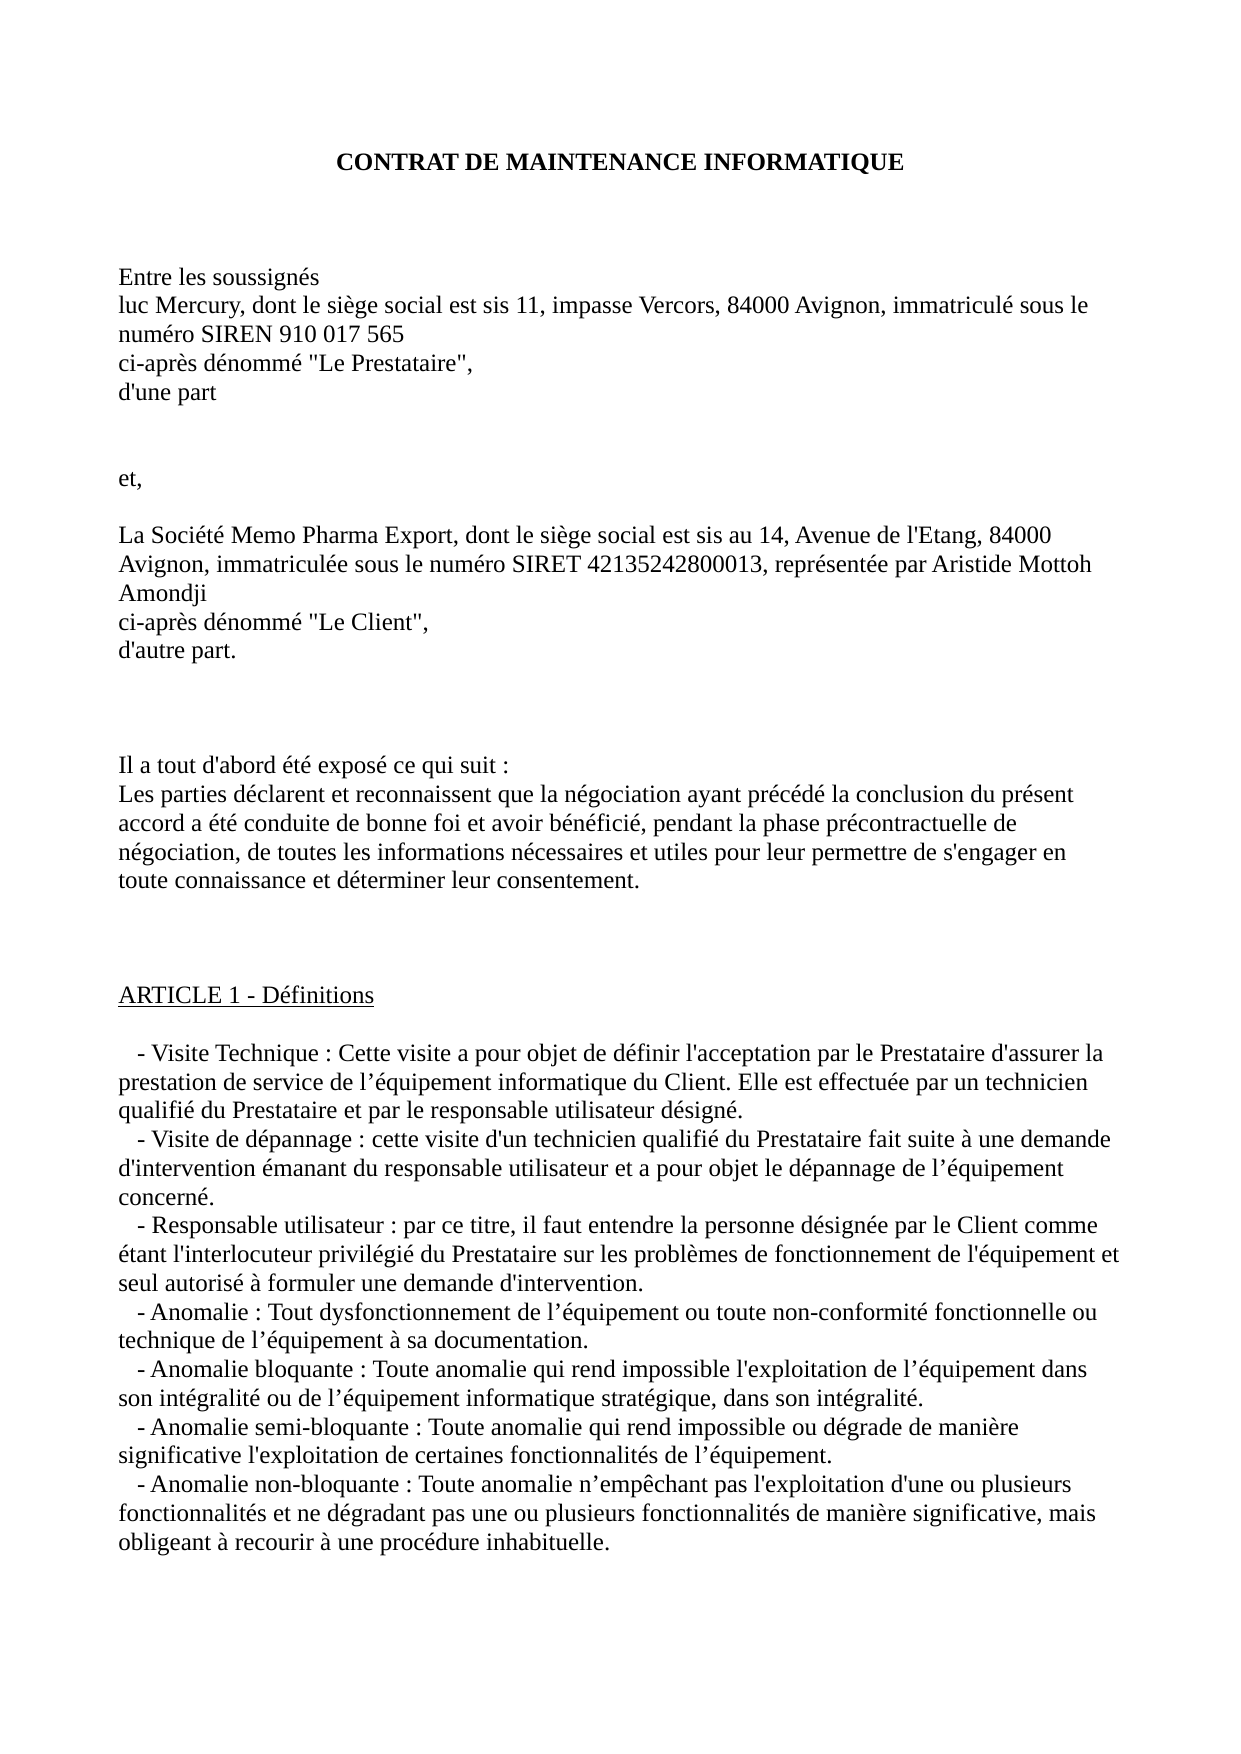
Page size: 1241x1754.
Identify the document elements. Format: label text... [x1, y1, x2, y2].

text Entre les soussignés [118, 262, 1122, 291]
text - Visite de dépannage : cette visite d'un technicien qualifié du Prestataire fait suite à une demande d'intervention émanant du responsable utilisateur et a pour objet le dépannage de l’équipement concerné. [118, 1124, 1122, 1211]
text ARTICLE 1 - Définitions [118, 981, 1122, 1009]
text luc Mercury, dont le siège social est sis 11, impasse Vercors, 84000 Avignon, immatriculé sous le numéro SIREN 910 017 565 [118, 291, 1122, 348]
text - Anomalie semi-bloquante : Toute anomalie qui rend impossible ou dégrade de manière significative l'exploitation de certaines fonctionnalités de l’équipement. [118, 1412, 1122, 1469]
text - Anomalie bloquante : Toute anomalie qui rend impossible l'exploitation de l’équipement dans son intégralité ou de l’équipement informatique stratégique, dans son intégralité. [118, 1354, 1122, 1412]
text Il a tout d'abord été exposé ce qui suit : [118, 751, 1122, 779]
text CONTRAT DE MAINTENANCE INFORMATIQUE [118, 147, 1122, 176]
text - Responsable utilisateur : par ce titre, il faut entendre la personne désignée par le Client comme étant l'interlocuteur privilégié du Prestataire sur les problèmes de fonctionnement de l'équipement et seul autorisé à formuler une demande d'intervention. [118, 1211, 1122, 1297]
text - Visite Technique : Cette visite a pour objet de définir l'acceptation par le Prestataire d'assurer la prestation de service de l’équipement informatique du Client. Elle est effectuée par un technicien qualifié du Prestataire et par le responsable utilisateur désigné. [118, 1038, 1122, 1124]
text d'autre part. [118, 636, 1122, 664]
text ci-après dénommé "Le Client", [118, 607, 1122, 636]
text - Anomalie : Tout dysfonctionnement de l’équipement ou toute non-conformité fonctionnelle ou technique de l’équipement à sa documentation. [118, 1297, 1122, 1354]
text La Société Memo Pharma Export, dont le siège social est sis au 14, Avenue de l'Etang, 84000 Avignon, immatriculée sous le numéro SIRET 42135242800013, représentée par Aristide Mottoh Amondji [118, 521, 1122, 607]
text ci-après dénommé "Le Prestataire", [118, 348, 1122, 377]
text - Anomalie non-bloquante : Toute anomalie n’empêchant pas l'exploitation d'une ou plusieurs fonctionnalités et ne dégradant pas une ou plusieurs fonctionnalités de manière significative, mais obligeant à recourir à une procédure inhabituelle. [118, 1469, 1122, 1556]
text Les parties déclarent et reconnaissent que la négociation ayant précédé la conclusion du présent accord a été conduite de bonne foi et avoir bénéficié, pendant la phase précontractuelle de négociation, de toutes les informations nécessaires et utiles pour leur permettre de s'engager en toute connaissance et déterminer leur consentement. [118, 779, 1122, 894]
text d'une part [118, 377, 1122, 406]
text et, [118, 463, 1122, 492]
